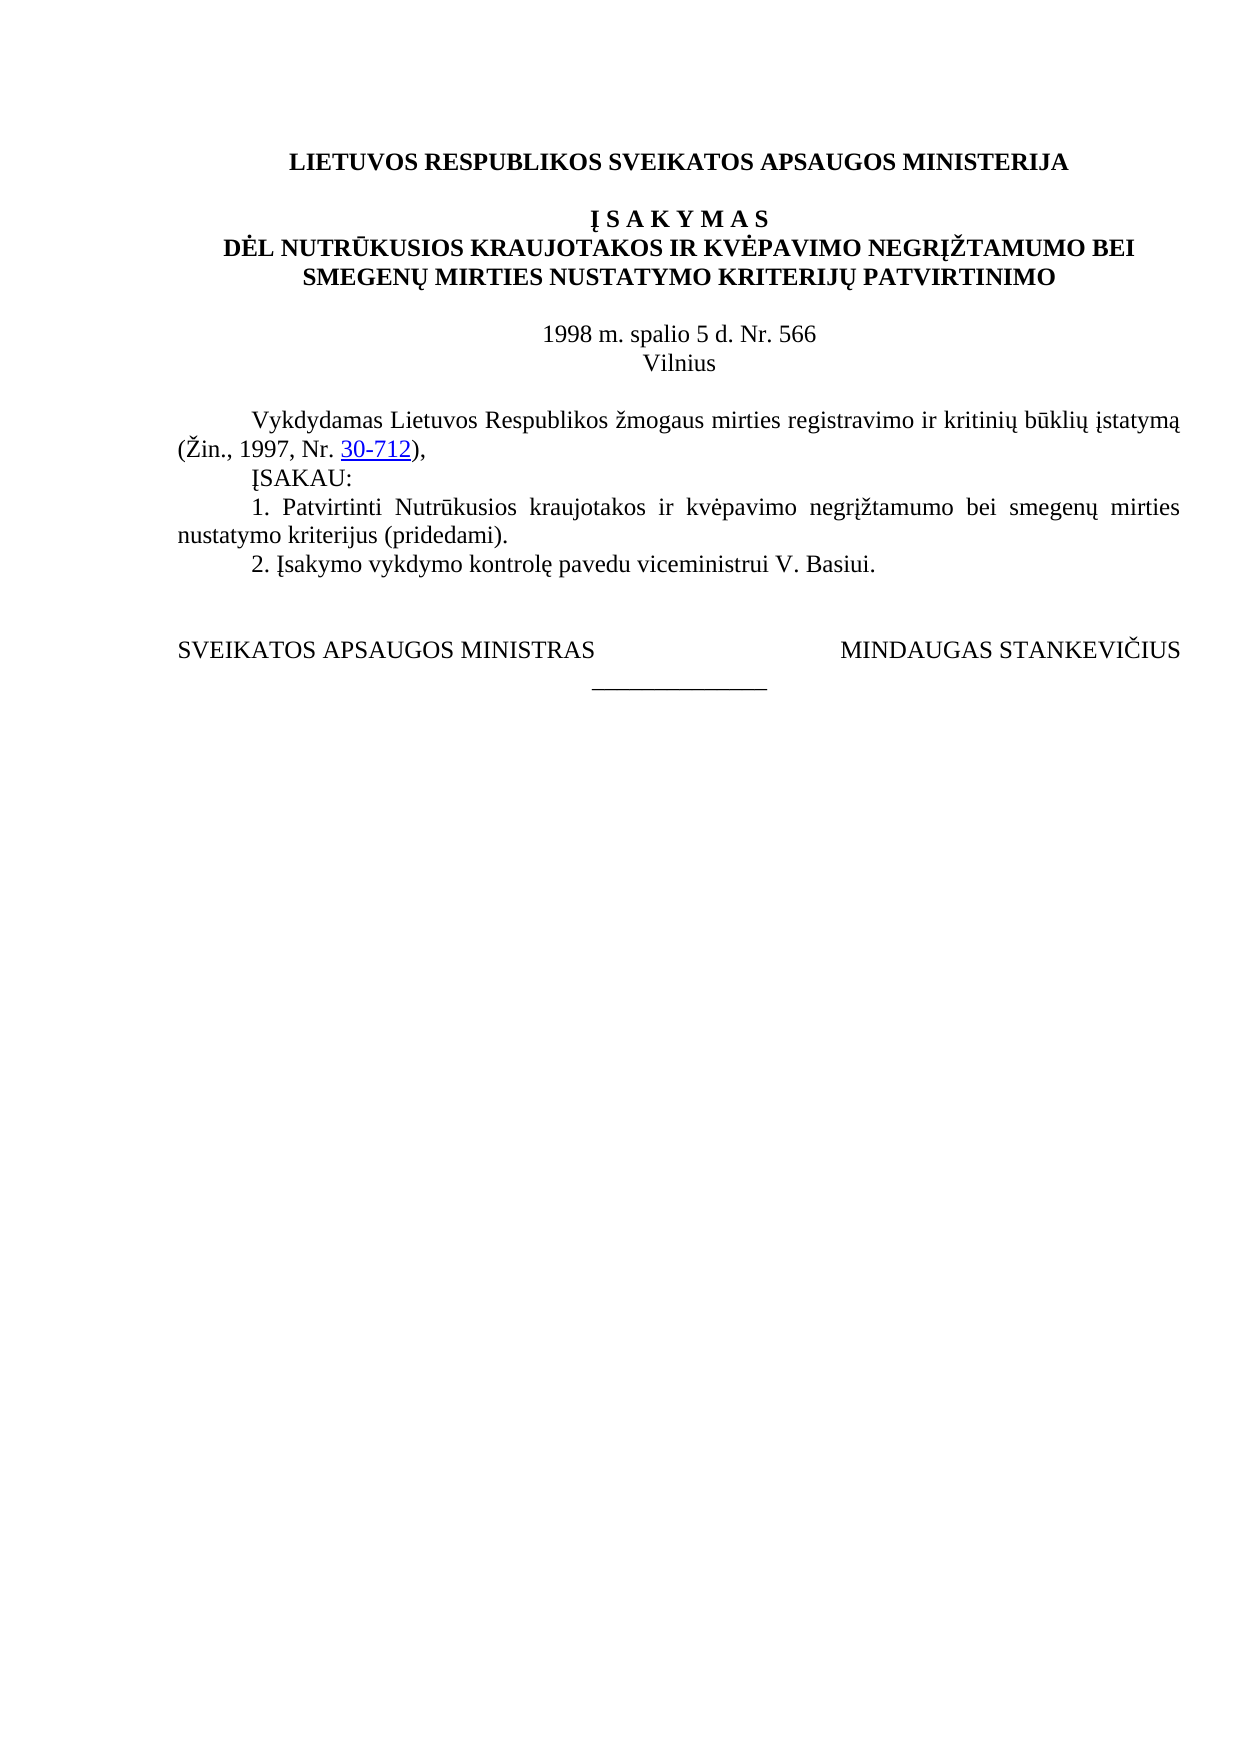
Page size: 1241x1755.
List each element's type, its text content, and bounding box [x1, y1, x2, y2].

text ĮSAKAU: [177, 463, 1181, 492]
text 2. Įsakymo vykdymo kontrolę pavedu viceministrui V. Basiui. [177, 549, 1181, 578]
text 1998 m. spalio 5 d. Nr. 566 [177, 319, 1181, 348]
text SVEIKATOS APSAUGOS MINISTRAS MINDAUGAS STANKEVIČIUS [177, 636, 1181, 664]
text Vykdydamas Lietuvos Respublikos žmogaus mirties registravimo ir kritinių būklių įstatymą (Žin., 1997, Nr. 30-712), [177, 406, 1181, 463]
text DĖL NUTRŪKUSIOS KRAUJOTAKOS IR KVĖPAVIMO NEGRĮŽTAMUMO BEI SMEGENŲ MIRTIES NUSTATYMO KRITERIJŲ PATVIRTINIMO [177, 233, 1181, 291]
text 1. Patvirtinti Nutrūkusios kraujotakos ir kvėpavimo negrįžtamumo bei smegenų mirties nustatymo kriterijus (pridedami). [177, 492, 1181, 549]
text LIETUVOS RESPUBLIKOS SVEIKATOS APSAUGOS MINISTERIJA [177, 147, 1181, 176]
text Į S A K Y M A S [177, 204, 1181, 233]
text Vilnius [177, 348, 1181, 377]
text ______________ [177, 664, 1181, 693]
